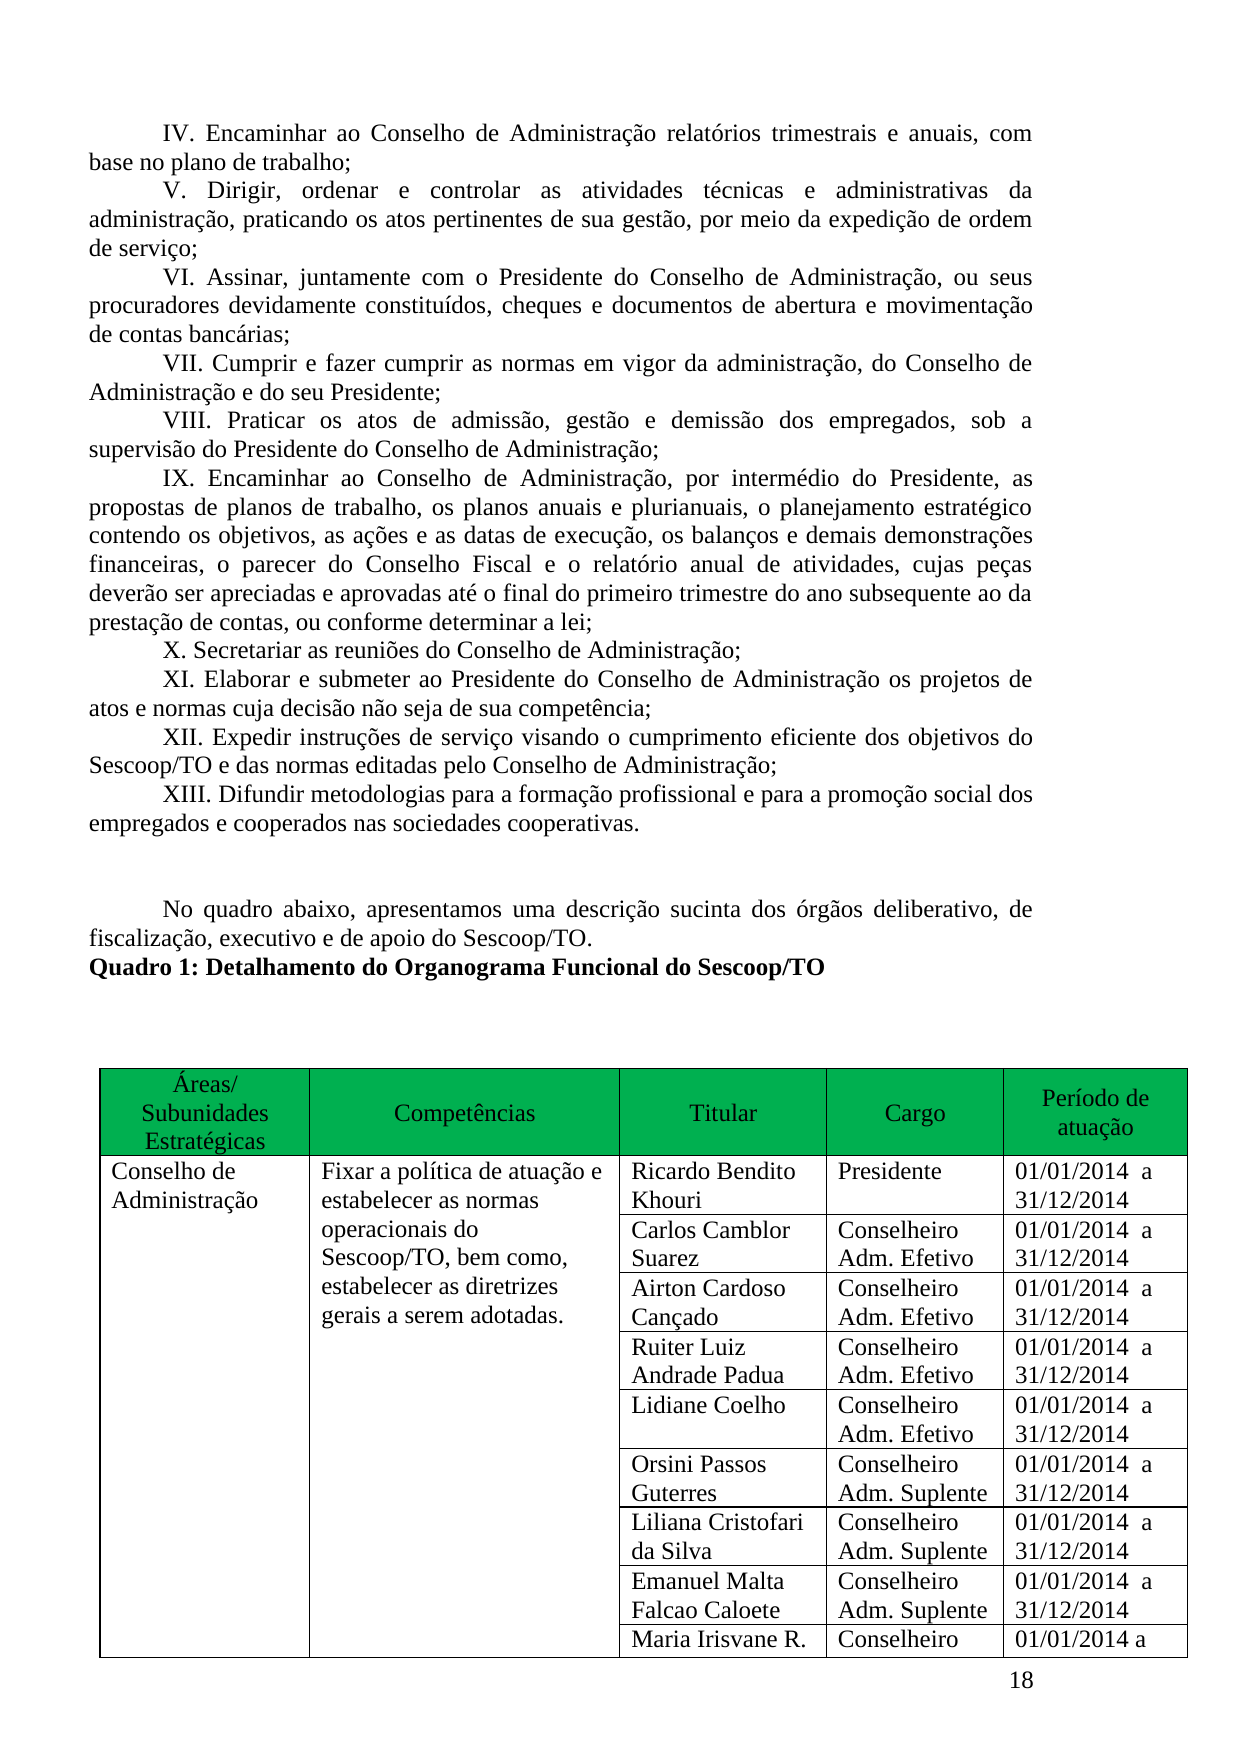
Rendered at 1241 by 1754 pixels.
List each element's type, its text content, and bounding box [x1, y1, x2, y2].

table_cell 01/01/2014 a 31/12/2014 [1004, 1390, 1187, 1448]
table_cell Conselheiro [827, 1625, 1003, 1657]
table_cell Fixar a política de atuação e estabelecer as normas operacionais do Sescoop/TO, bem como, estabelecer as diretrizes gerais a serem adotadas. [310, 1156, 619, 1657]
text VIII. Praticar os atos de admissão, gestão e demissão dos empregados, sob a supervisão do Presidente do Conselho de Administração; [89, 406, 1034, 463]
text IV. Encaminhar ao Conselho de Administração relatórios trimestrais e anuais, com base no plano de trabalho; [89, 118, 1034, 176]
text Quadro 1: Detalhamento do Organograma Funcional do Sescoop/TO [89, 952, 1034, 981]
table_cell 01/01/2014 a 31/12/2014 [1004, 1156, 1187, 1214]
table_cell Airton Cardoso Cançado [620, 1273, 826, 1331]
text XII. Expedir instruções de serviço visando o cumprimento eficiente dos objetivos do Sescoop/TO e das normas editadas pelo Conselho de Administração; [89, 722, 1034, 779]
table_cell Ruiter Luiz Andrade Padua [620, 1332, 826, 1389]
table_cell 01/01/2014 a 31/12/2014 [1004, 1566, 1187, 1623]
table_cell Conselheiro Adm. Suplente [827, 1449, 1003, 1506]
table_header Cargo [827, 1069, 1003, 1155]
table_header Titular [620, 1069, 826, 1155]
table_header Período de atuação [1004, 1069, 1187, 1155]
table_cell Ricardo Bendito Khouri [620, 1156, 826, 1214]
text X. Secretariar as reuniões do Conselho de Administração; [89, 636, 1034, 664]
table_cell Carlos Camblor Suarez [620, 1215, 826, 1272]
table_cell Lidiane Coelho [620, 1390, 826, 1448]
text IX. Encaminhar ao Conselho de Administração, por intermédio do Presidente, as propostas de planos de trabalho, os planos anuais e plurianuais, o planejamento estratégico contendo os objetivos, as ações e as datas de execução, os balanços e demais demonstrações financeiras, o parecer do Conselho Fiscal e o relatório anual de atividades, cujas peças deverão ser apreciadas e aprovadas até o final do primeiro trimestre do ano subsequente ao da prestação de contas, ou conforme determinar a lei; [89, 463, 1034, 636]
table_cell 01/01/2014 a 31/12/2014 [1004, 1508, 1187, 1565]
text VI. Assinar, juntamente com o Presidente do Conselho de Administração, ou seus procuradores devidamente constituídos, cheques e documentos de abertura e movimentação de contas bancárias; [89, 262, 1034, 348]
table_cell 01/01/2014 a 31/12/2014 [1004, 1215, 1187, 1272]
table_cell 01/01/2014 a 31/12/2014 [1004, 1273, 1187, 1331]
table_cell Conselheiro Adm. Efetivo [827, 1273, 1003, 1331]
table_cell Liliana Cristofari da Silva [620, 1508, 826, 1565]
table_header Áreas/ Subunidades Estratégicas [101, 1069, 309, 1155]
text XI. Elaborar e submeter ao Presidente do Conselho de Administração os projetos de atos e normas cuja decisão não seja de sua competência; [89, 664, 1034, 722]
table_cell Presidente [827, 1156, 1003, 1214]
table_header Competências [310, 1069, 619, 1155]
table_cell Conselheiro Adm. Suplente [827, 1508, 1003, 1565]
table_cell Orsini Passos Guterres [620, 1449, 826, 1506]
table_cell 01/01/2014 a 31/12/2014 [1004, 1332, 1187, 1389]
table_cell Maria Irisvane R. [620, 1625, 826, 1657]
table_cell Conselheiro Adm. Suplente [827, 1566, 1003, 1623]
table_cell Conselheiro Adm. Efetivo [827, 1215, 1003, 1272]
table_cell Emanuel Malta Falcao Caloete [620, 1566, 826, 1623]
text XIII. Difundir metodologias para a formação profissional e para a promoção social dos empregados e cooperados nas sociedades cooperativas. [89, 779, 1034, 837]
table_cell Conselheiro Adm. Efetivo [827, 1390, 1003, 1448]
table_cell 01/01/2014 a [1004, 1625, 1187, 1657]
text VII. Cumprir e fazer cumprir as normas em vigor da administração, do Conselho de Administração e do seu Presidente; [89, 348, 1034, 406]
table_cell Conselho de Administração [101, 1156, 309, 1657]
table_cell Conselheiro Adm. Efetivo [827, 1332, 1003, 1389]
text No quadro abaixo, apresentamos uma descrição sucinta dos órgãos deliberativo, de fiscalização, executivo e de apoio do Sescoop/TO. [89, 894, 1034, 952]
table_cell 01/01/2014 a 31/12/2014 [1004, 1449, 1187, 1506]
text V. Dirigir, ordenar e controlar as atividades técnicas e administrativas da administração, praticando os atos pertinentes de sua gestão, por meio da expedição de ordem de serviço; [89, 176, 1034, 262]
